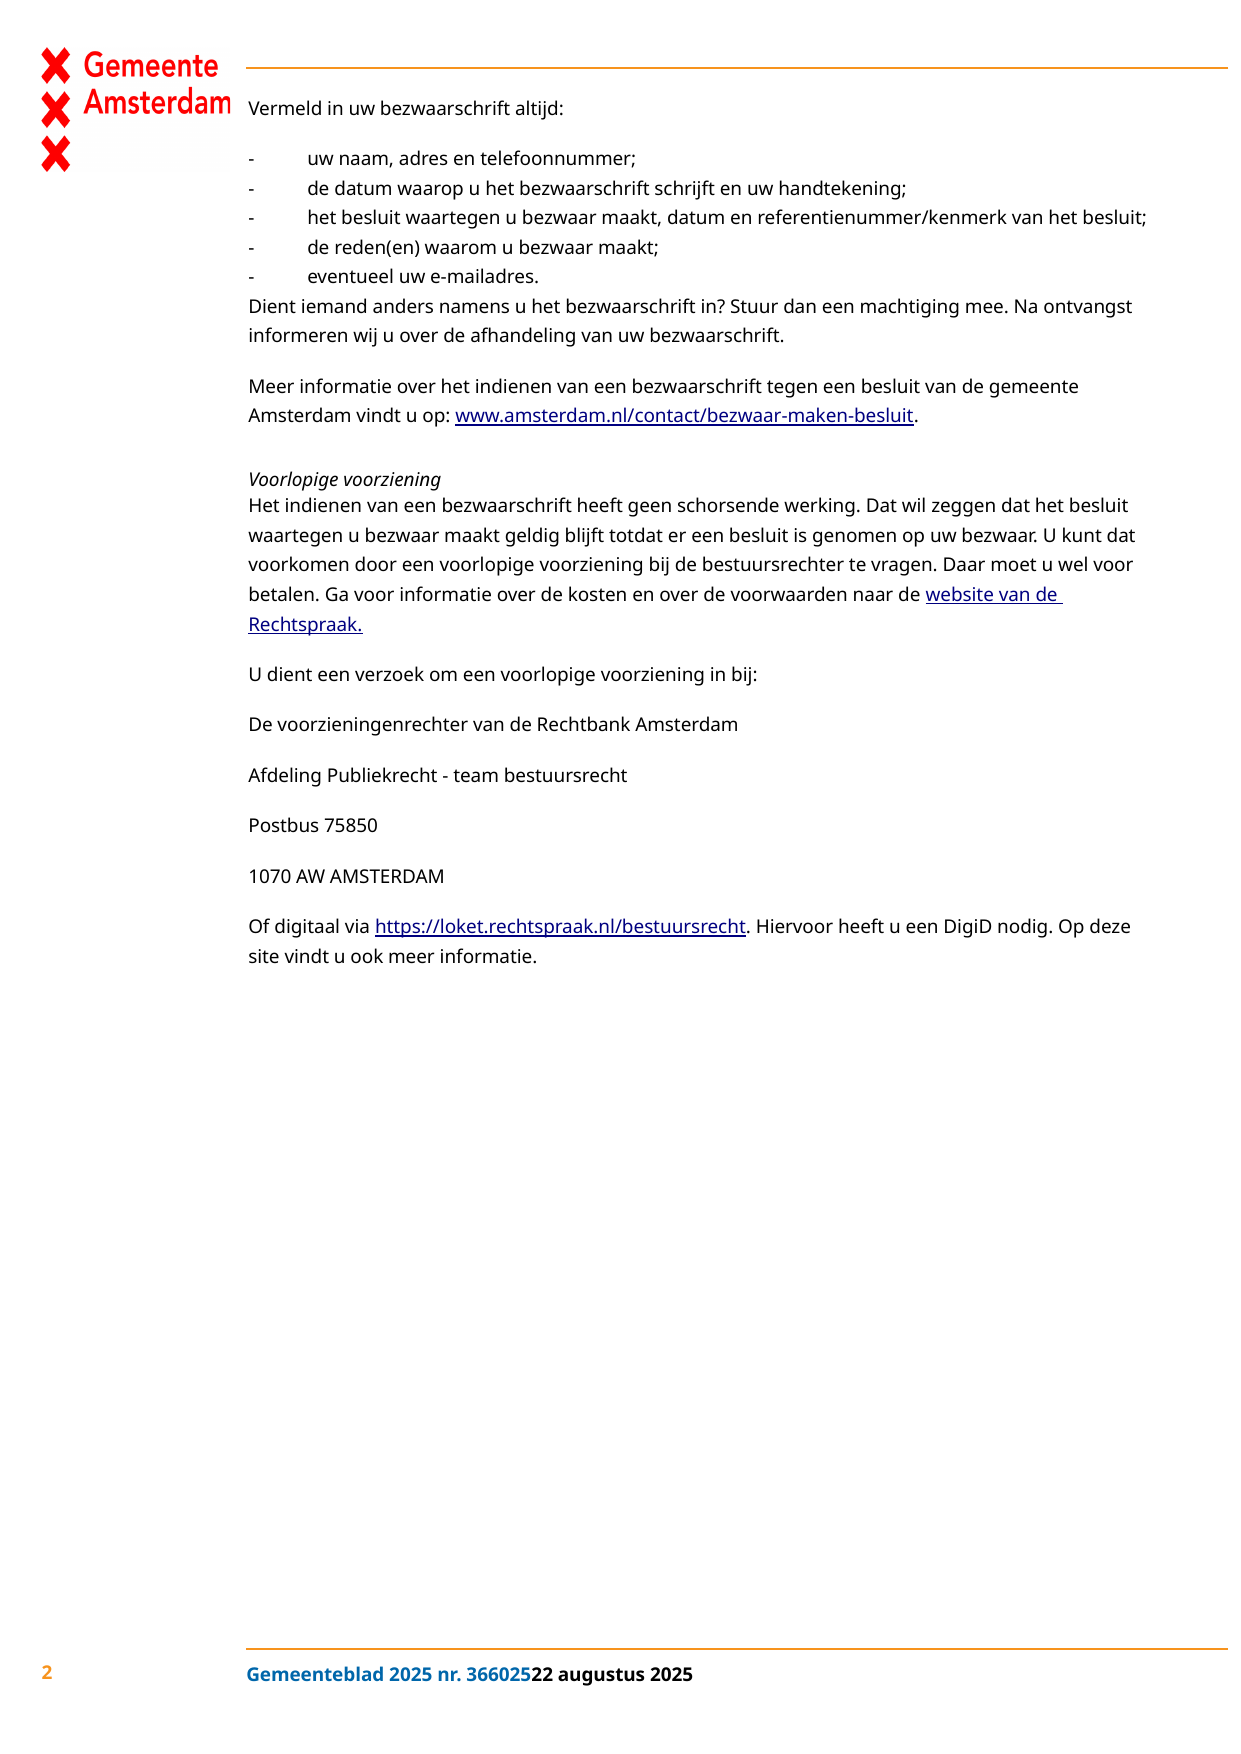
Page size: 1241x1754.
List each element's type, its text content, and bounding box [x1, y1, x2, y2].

text Meer informatie over het indienen van een bezwaarschrift tegen een besluit van de gemeente Amsterdam vindt u op: www.amsterdam.nl/contact/bezwaar-maken-besluit. [248, 373, 1152, 428]
text Het indienen van een bezwaarschrift heeft geen schorsende werking. Dat wil zeggen dat het besluit waartegen u bezwaar maakt geldig blijft totdat er een besluit is genomen op uw bezwaar. U kunt dat voorkomen door een voorlopige voorziening bij de bestuursrechter te vragen. Daar moet u wel voor betalen. Ga voor informatie over de kosten en over de voorwaarden naar de website van de Rechtspraak. [248, 492, 1152, 636]
text Afdeling Publiekrecht - team bestuursrecht [248, 762, 1152, 788]
list uw naam, adres en telefoonnummer; [248, 145, 1152, 171]
text Vermeld in uw bezwaarschrift altijd: [248, 95, 1152, 121]
text Voorlopige voorziening [248, 467, 1152, 492]
picture [41, 47, 231, 172]
text Postbus 75850 [248, 812, 1152, 838]
text De voorzieningenrechter van de Rechtbank Amsterdam [248, 712, 1152, 737]
list de datum waarop u het bezwaarschrift schrijft en uw handtekening; [248, 175, 1152, 201]
list eventueel uw e-mailadres. [248, 263, 1152, 289]
list de reden(en) waarom u bezwaar maakt; [248, 234, 1152, 260]
text 1070 AW AMSTERDAM [248, 863, 1152, 888]
text U dient een verzoek om een voorlopige voorziening in bij: [248, 661, 1152, 687]
list het besluit waartegen u bezwaar maakt, datum en referentienummer/kenmerk van het besluit; [248, 204, 1152, 230]
text Of digitaal via https://loket.rechtspraak.nl/bestuursrecht. Hiervoor heeft u een DigiD nodig. Op deze site vindt u ook meer informatie. [248, 913, 1152, 968]
text Dient iemand anders namens u het bezwaarschrift in? Stuur dan een machtiging mee. Na ontvangst informeren wij u over de afhandeling van uw bezwaarschrift. [248, 293, 1152, 348]
